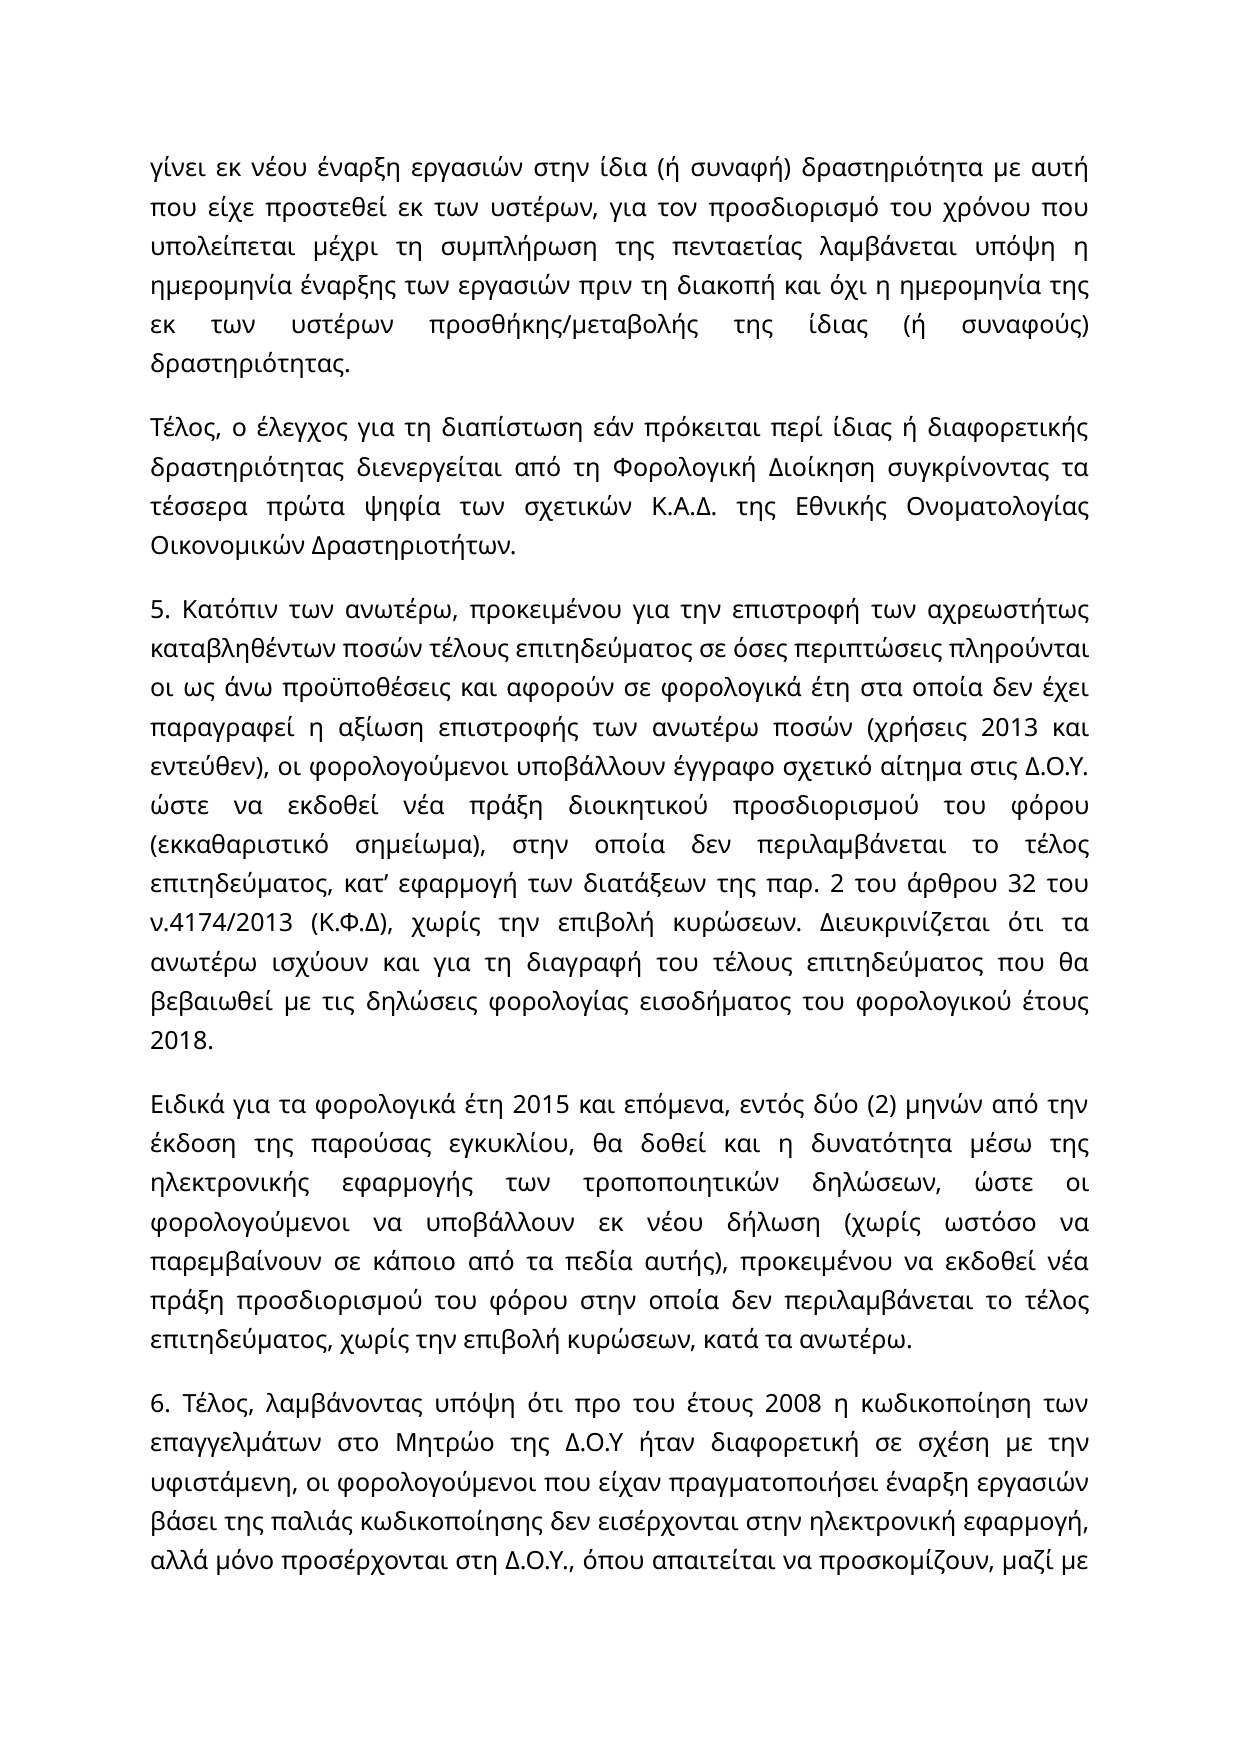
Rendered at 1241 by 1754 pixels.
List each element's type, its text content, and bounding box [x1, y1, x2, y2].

text Ειδικά για τα φορολογικά έτη 2015 και επόμενα, εντός δύο (2) μηνών από την έκδοση της παρούσας εγκυκλίου, θα δοθεί και η δυνατότητα μέσω της ηλεκτρονικής εφαρμογής των τροποποιητικών δηλώσεων, ώστε οι φορολογούμενοι να υποβάλλουν εκ νέου δήλωση (χωρίς ωστόσο να παρεμβαίνουν σε κάποιο από τα πεδία αυτής), προκειμένου να εκδοθεί νέα πράξη προσδιορισμού του φόρου στην οποία δεν περιλαμβάνεται το τέλος επιτηδεύματος, χωρίς την επιβολή κυρώσεων, κατά τα ανωτέρω. [150, 1087, 1090, 1356]
text γίνει εκ νέου έναρξη εργασιών στην ίδια (ή συναφή) δραστηριότητα με αυτή που είχε προστεθεί εκ των υστέρων, για τον προσδιορισμό του χρόνου που υπολείπεται μέχρι τη συμπλήρωση της πενταετίας λαμβάνεται υπόψη η ημερομηνία έναρξης των εργασιών πριν τη διακοπή και όχι η ημερομηνία της εκ των υστέρων προσθήκης/μεταβολής της ίδιας (ή συναφούς) δραστηριότητας. [150, 150, 1090, 380]
text 6. Τέλος, λαμβάνοντας υπόψη ότι προ του έτους 2008 η κωδικοποίηση των επαγγελμάτων στο Μητρώο της Δ.Ο.Υ ήταν διαφορετική σε σχέση με την υφιστάμενη, οι φορολογούμενοι που είχαν πραγματοποιήσει έναρξη εργασιών βάσει της παλιάς κωδικοποίησης δεν εισέρχονται στην ηλεκτρονική εφαρμογή, αλλά μόνο προσέρχονται στη Δ.Ο.Υ., όπου απαιτείται να προσκομίζουν, μαζί με [150, 1386, 1090, 1577]
text Τέλος, ο έλεγχος για τη διαπίστωση εάν πρόκειται περί ίδιας ή διαφορετικής δραστηριότητας διενεργείται από τη Φορολογική Διοίκηση συγκρίνοντας τα τέσσερα πρώτα ψηφία των σχετικών Κ.Α.Δ. της Εθνικής Ονοματολογίας Οικονομικών Δραστηριοτήτων. [150, 410, 1090, 562]
text 5. Κατόπιν των ανωτέρω, προκειμένου για την επιστροφή των αχρεωστήτως καταβληθέντων ποσών τέλους επιτηδεύματος σε όσες περιπτώσεις πληρούνται οι ως άνω προϋποθέσεις και αφορούν σε φορολογικά έτη στα οποία δεν έχει παραγραφεί η αξίωση επιστροφής των ανωτέρω ποσών (χρήσεις 2013 και εντεύθεν), οι φορολογούμενοι υποβάλλουν έγγραφο σχετικό αίτημα στις Δ.Ο.Υ. ώστε να εκδοθεί νέα πράξη διοικητικού προσδιορισμού του φόρου (εκκαθαριστικό σημείωμα), στην οποία δεν περιλαμβάνεται το τέλος επιτηδεύματος, κατ’ εφαρμογή των διατάξεων της παρ. 2 του άρθρου 32 του ν.4174/2013 (Κ.Φ.Δ), χωρίς την επιβολή κυρώσεων. Διευκρινίζεται ότι τα ανωτέρω ισχύουν και για τη διαγραφή του τέλους επιτηδεύματος που θα βεβαιωθεί με τις δηλώσεις φορολογίας εισοδήματος του φορολογικού έτους 2018. [150, 592, 1090, 1057]
